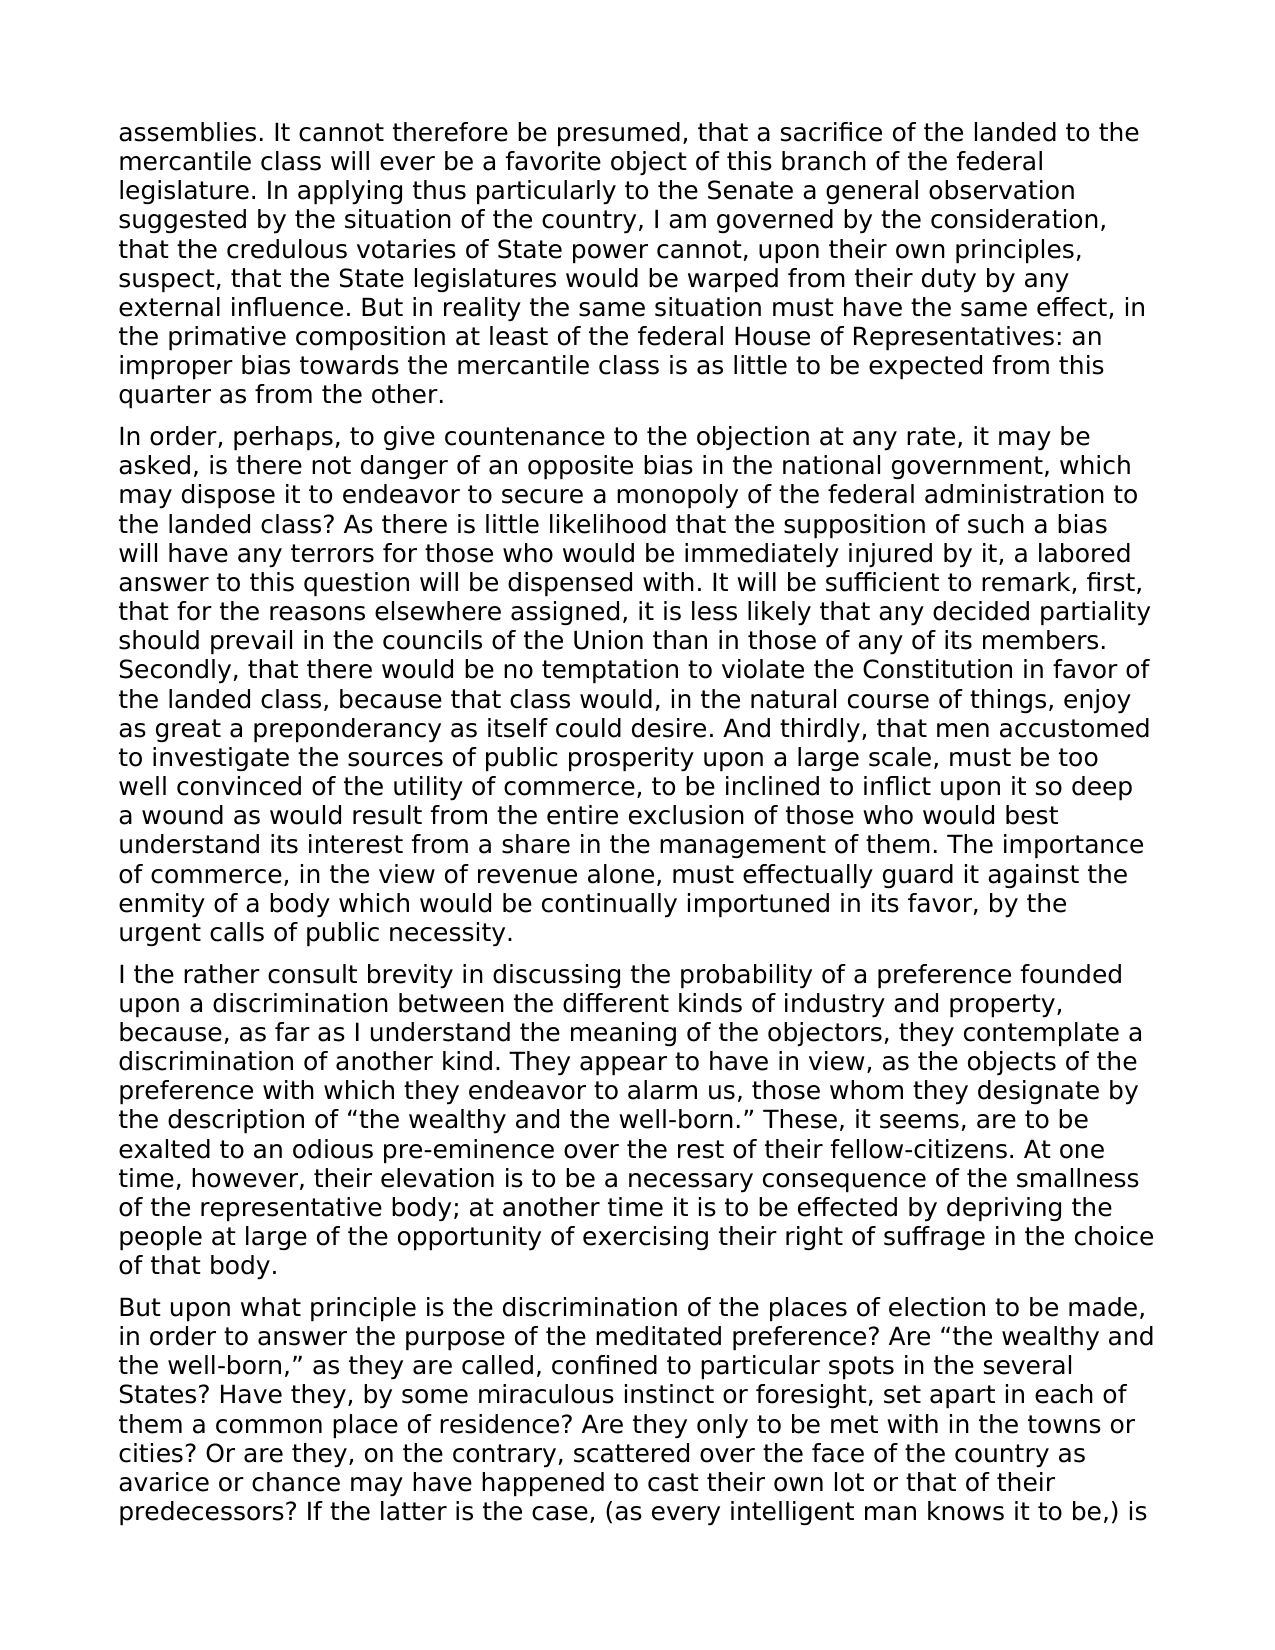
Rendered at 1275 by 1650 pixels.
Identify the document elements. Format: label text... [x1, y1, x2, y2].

text But upon what principle is the discrimination of the places of election to be made, in order to answer the purpose of the meditated preference? Are “the wealthy and the well-born,” as they are called, confined to particular spots in the several States? Have they, by some miraculous instinct or foresight, set apart in each of them a common place of residence? Are they only to be met with in the towns or cities? Or are they, on the contrary, scattered over the face of the country as avarice or chance may have happened to cast their own lot or that of their predecessors? If the latter is the case, (as every intelligent man knows it to be,) is [118, 1293, 1157, 1526]
text I the rather consult brevity in discussing the probability of a preference founded upon a discrimination between the different kinds of industry and property, because, as far as I understand the meaning of the objectors, they contemplate a discrimination of another kind. They appear to have in view, as the objects of the preference with which they endeavor to alarm us, those whom they designate by the description of “the wealthy and the well-born.” These, it seems, are to be exalted to an odious pre-eminence over the rest of their fellow-citizens. At one time, however, their elevation is to be a necessary consequence of the smallness of the representative body; at another time it is to be effected by depriving the people at large of the opportunity of exercising their right of suffrage in the choice of that body. [118, 960, 1157, 1281]
text assemblies. It cannot therefore be presumed, that a sacrifice of the landed to the mercantile class will ever be a favorite object of this branch of the federal legislature. In applying thus particularly to the Senate a general observation suggested by the situation of the country, I am governed by the consideration, that the credulous votaries of State power cannot, upon their own principles, suspect, that the State legislatures would be warped from their duty by any external influence. But in reality the same situation must have the same effect, in the primative composition at least of the federal House of Representatives: an improper bias towards the mercantile class is as little to be expected from this quarter as from the other. [118, 118, 1157, 410]
text In order, perhaps, to give countenance to the objection at any rate, it may be asked, is there not danger of an opposite bias in the national government, which may dispose it to endeavor to secure a monopoly of the federal administration to the landed class? As there is little likelihood that the supposition of such a bias will have any terrors for those who would be immediately injured by it, a labored answer to this question will be dispensed with. It will be sufficient to remark, first, that for the reasons elsewhere assigned, it is less likely that any decided partiality should prevail in the councils of the Union than in those of any of its members. Secondly, that there would be no temptation to violate the Constitution in favor of the landed class, because that class would, in the natural course of things, enjoy as great a preponderancy as itself could desire. And thirdly, that men accustomed to investigate the sources of public prosperity upon a large scale, must be too well convinced of the utility of commerce, to be inclined to inflict upon it so deep a wound as would result from the entire exclusion of those who would best understand its interest from a share in the management of them. The importance of commerce, in the view of revenue alone, must effectually guard it against the enmity of a body which would be continually importuned in its favor, by the urgent calls of public necessity. [118, 422, 1157, 947]
